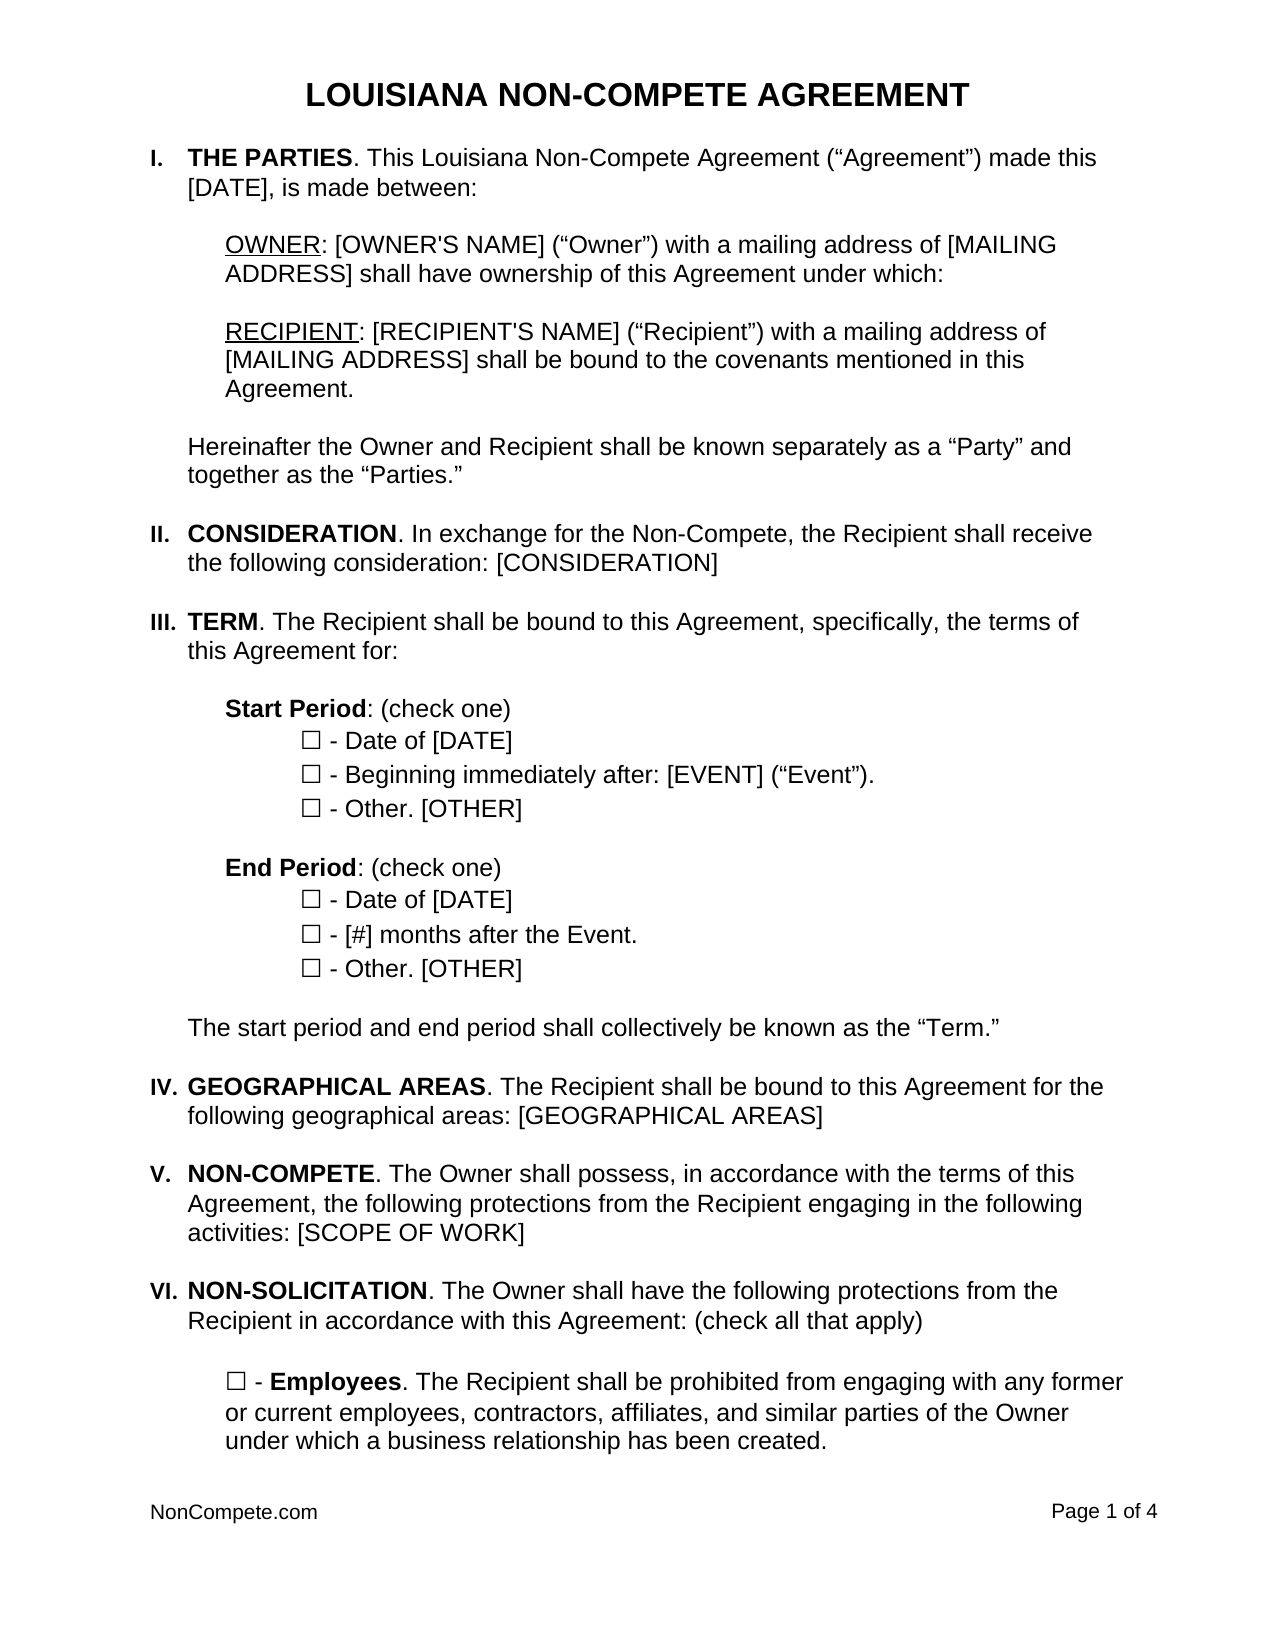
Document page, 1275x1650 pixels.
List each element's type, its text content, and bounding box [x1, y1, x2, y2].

text End Period: (check one) [225, 853, 1125, 882]
text ☐ - [#] months after the Event. [300, 916, 1125, 950]
text The start period and end period shall collectively be known as the “Term.” [187, 1013, 1125, 1042]
text Start Period: (check one) [225, 694, 1125, 722]
list NON-COMPETE. The Owner shall possess, in accordance with the terms of this Agreement, the following protections from the Recipient engaging in the following activities: [SCOPE OF WORK] [150, 1159, 1125, 1247]
text ☐ - Other. [OTHER] [300, 791, 1125, 825]
text Hereinafter the Owner and Recipient shall be known separately as a “Party” and together as the “Parties.” [187, 431, 1125, 489]
text ☐ - Other. [OTHER] [300, 950, 1125, 984]
list NON-SOLICITATION. The Owner shall have the following protections from the Recipient in accordance with this Agreement: (check all that apply) [150, 1275, 1125, 1335]
list TERM. The Recipient shall be bound to this Agreement, specifically, the terms of this Agreement for: [150, 606, 1125, 665]
list CONSIDERATION. In exchange for the Non-Compete, the Recipient shall receive the following consideration: [CONSIDERATION] [150, 518, 1125, 577]
text RECIPIENT: [RECIPIENT'S NAME] (“Recipient”) with a mailing address of [MAILING ADDRESS] shall be bound to the covenants mentioned in this Agreement. [225, 316, 1125, 403]
list GEOGRAPHICAL AREAS. The Recipient shall be bound to this Agreement for the following geographical areas: [GEOGRAPHICAL AREAS] [150, 1071, 1125, 1130]
text ☐ - Date of [DATE] [300, 722, 1125, 757]
text ☐ - Date of [DATE] [300, 882, 1125, 916]
text LOUISIANA NON-COMPETE AGREEMENT [150, 75, 1125, 113]
list THE PARTIES. This Louisiana Non-Compete Agreement (“Agreement”) made this [DATE], is made between: [150, 142, 1125, 201]
text ☐ - Employees. The Recipient shall be prohibited from engaging with any former or current employees, contractors, affiliates, and similar parties of the Owner under which a business relationship has been created. [225, 1363, 1125, 1455]
text ☐ - Beginning immediately after: [EVENT] (“Event”). [300, 757, 1125, 791]
text OWNER: [OWNER'S NAME] (“Owner”) with a mailing address of [MAILING ADDRESS] shall have ownership of this Agreement under which: [225, 230, 1125, 288]
